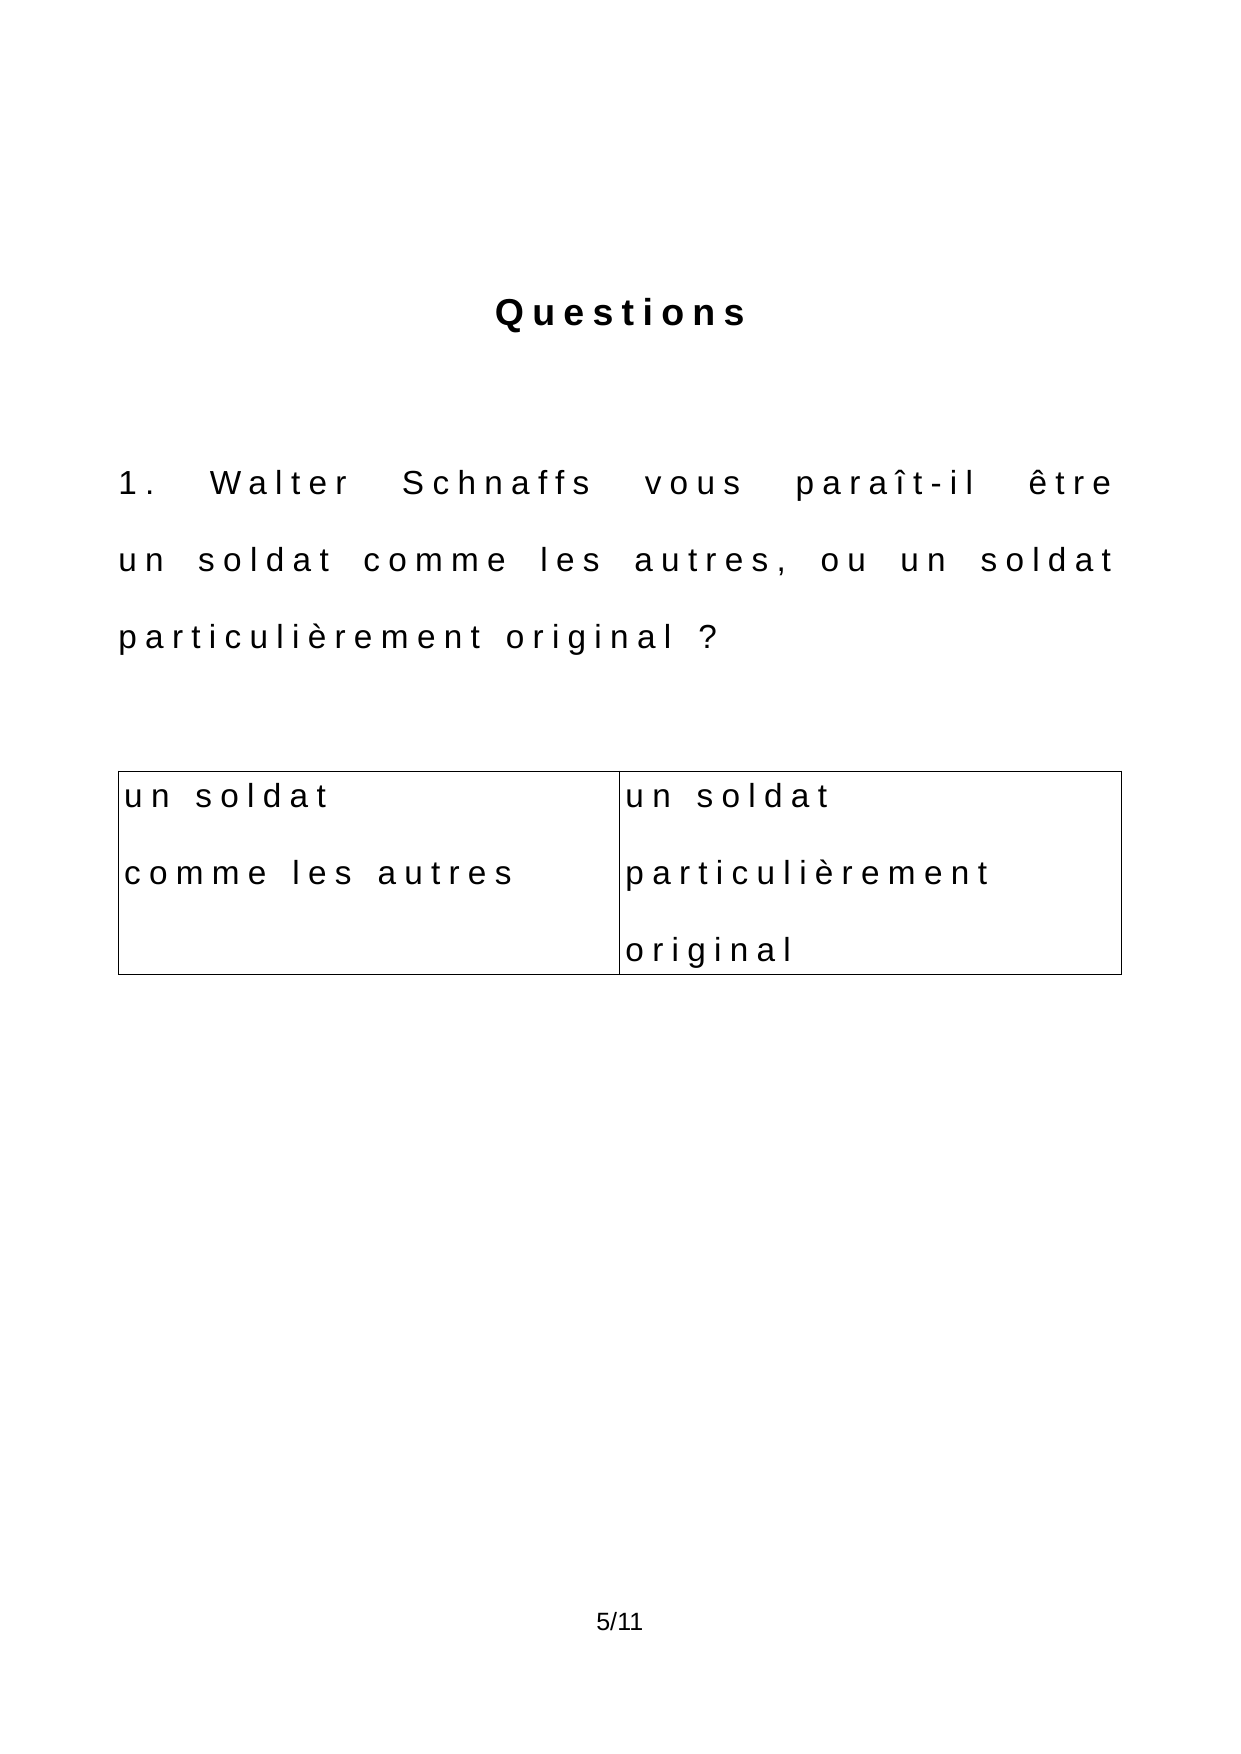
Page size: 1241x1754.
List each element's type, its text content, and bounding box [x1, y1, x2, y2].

table_header un soldat comme les autres [119, 772, 619, 974]
text Questions [118, 291, 1121, 334]
text 1. Walter Schnaffs vous paraît-il être un soldat comme les autres, ou un soldat particulièrement original ? [118, 463, 1121, 655]
table_header un soldat particulièrement original [620, 772, 1121, 974]
